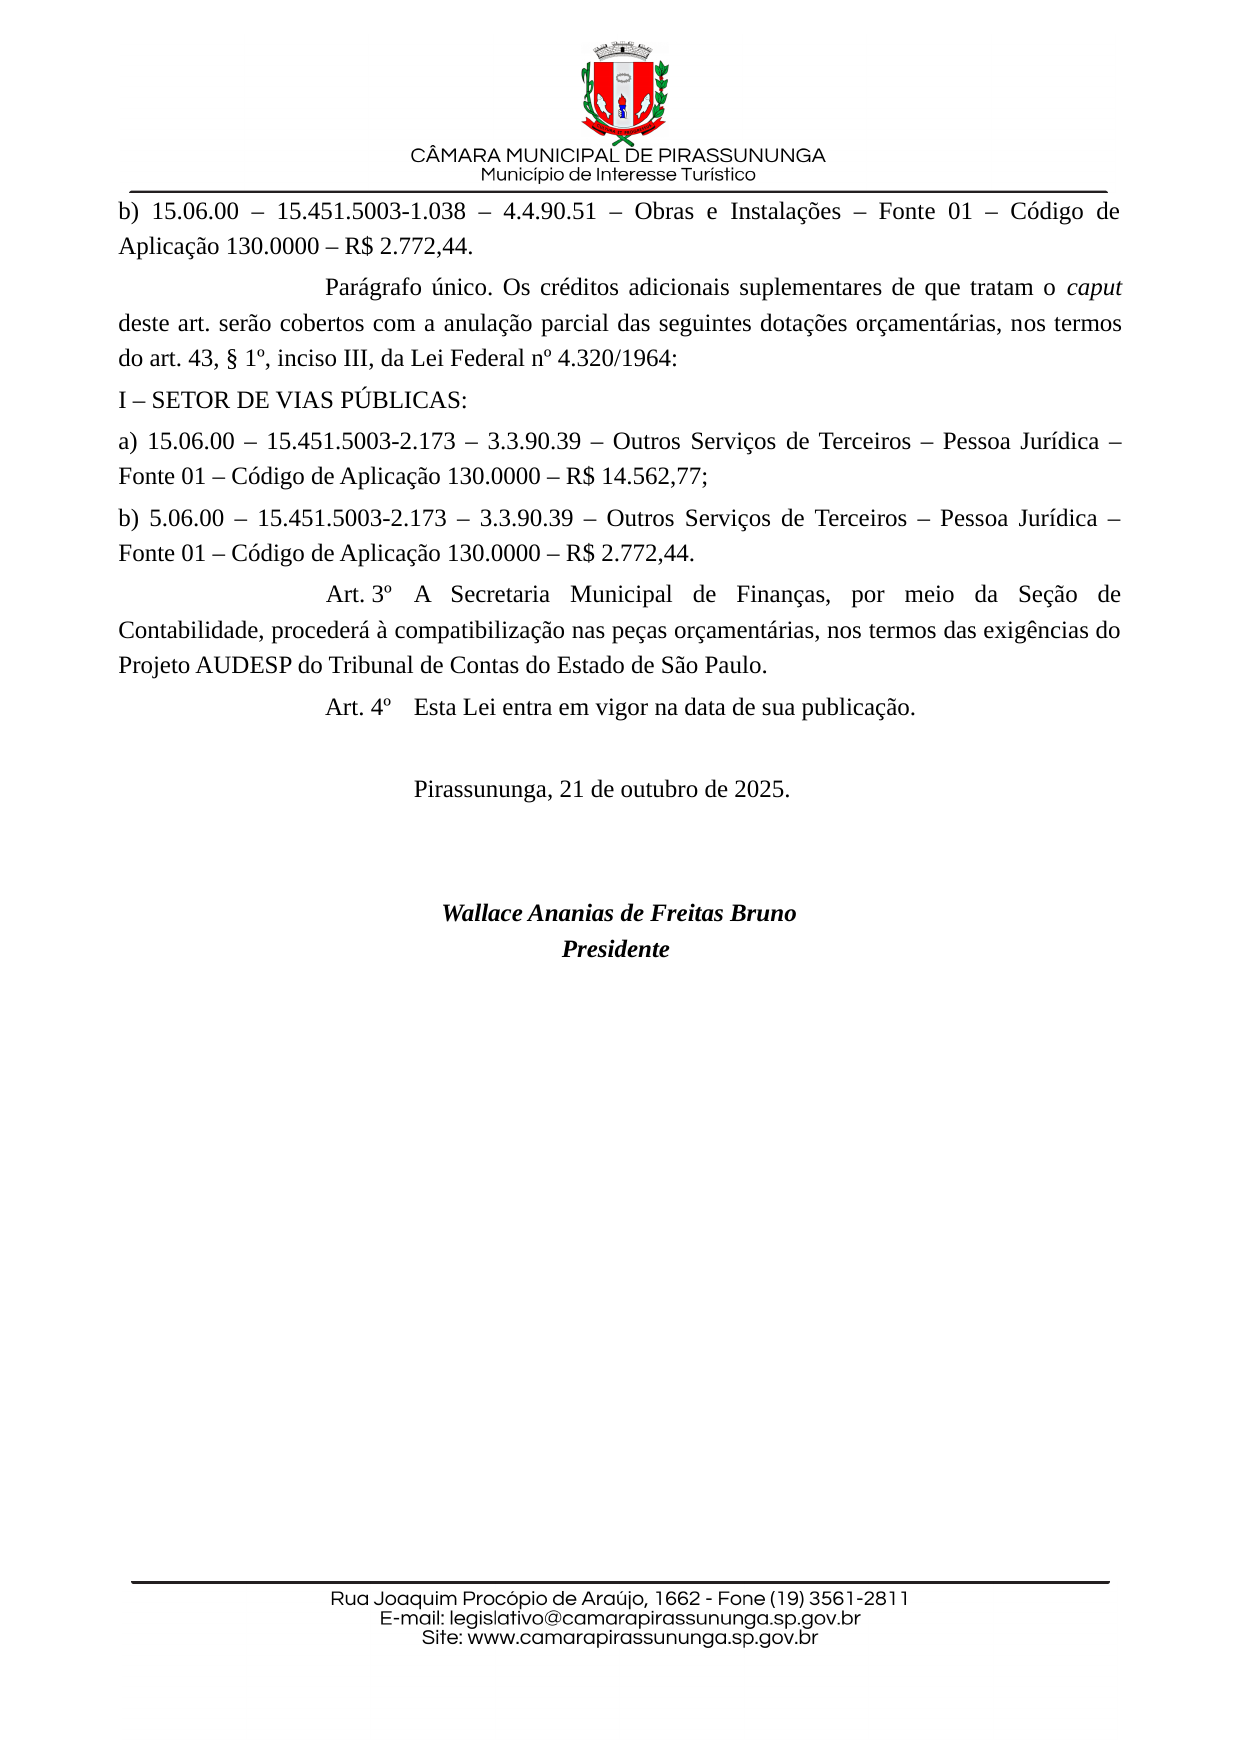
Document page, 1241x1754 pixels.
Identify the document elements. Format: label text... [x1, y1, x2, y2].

picture [124, 1579, 1116, 1742]
text I – SETOR DE VIAS PÚBLICAS: [118, 378, 1122, 413]
text b) 15.06.00 – 15.451.5003-1.038 – 4.4.90.51 – Obras e Instalações – Fonte 01 – Código de Aplicação 130.0000 – R$ 2.772,44. [118, 176, 1122, 260]
text Parágrafo único. Os créditos adicionais suplementares de que tratam o caput deste art. serão cobertos com a anulação parcial das seguintes dotações orçamentárias, nos termos do art. 43, § 1º, inciso III, da Lei Federal nº 4.320/1964: [118, 266, 1122, 372]
text b) 5.06.00 – 15.451.5003-2.173 – 3.3.90.39 – Outros Serviços de Terceiros – Pessoa Jurídica – Fonte 01 – Código de Aplicação 130.0000 – R$ 2.772,44. [118, 496, 1122, 567]
picture [122, 33, 1115, 195]
text Wallace Ananias de Freitas Bruno Presidente [118, 892, 1122, 963]
text Art. 3º A Secretaria Municipal de Finanças, por meio da Seção de Contabilidade, procederá à compatibilização nas peças orçamentárias, nos termos das exigências do Projeto AUDESP do Tribunal de Contas do Estado de São Paulo. [118, 573, 1122, 679]
text Pirassununga, 21 de outubro de 2025. [118, 768, 1122, 803]
text Art. 4º Esta Lei entra em vigor na data de sua publicação. [118, 685, 1122, 721]
text a) 15.06.00 – 15.451.5003-2.173 – 3.3.90.39 – Outros Serviços de Terceiros – Pessoa Jurídica – Fonte 01 – Código de Aplicação 130.0000 – R$ 14.562,77; [118, 419, 1122, 490]
